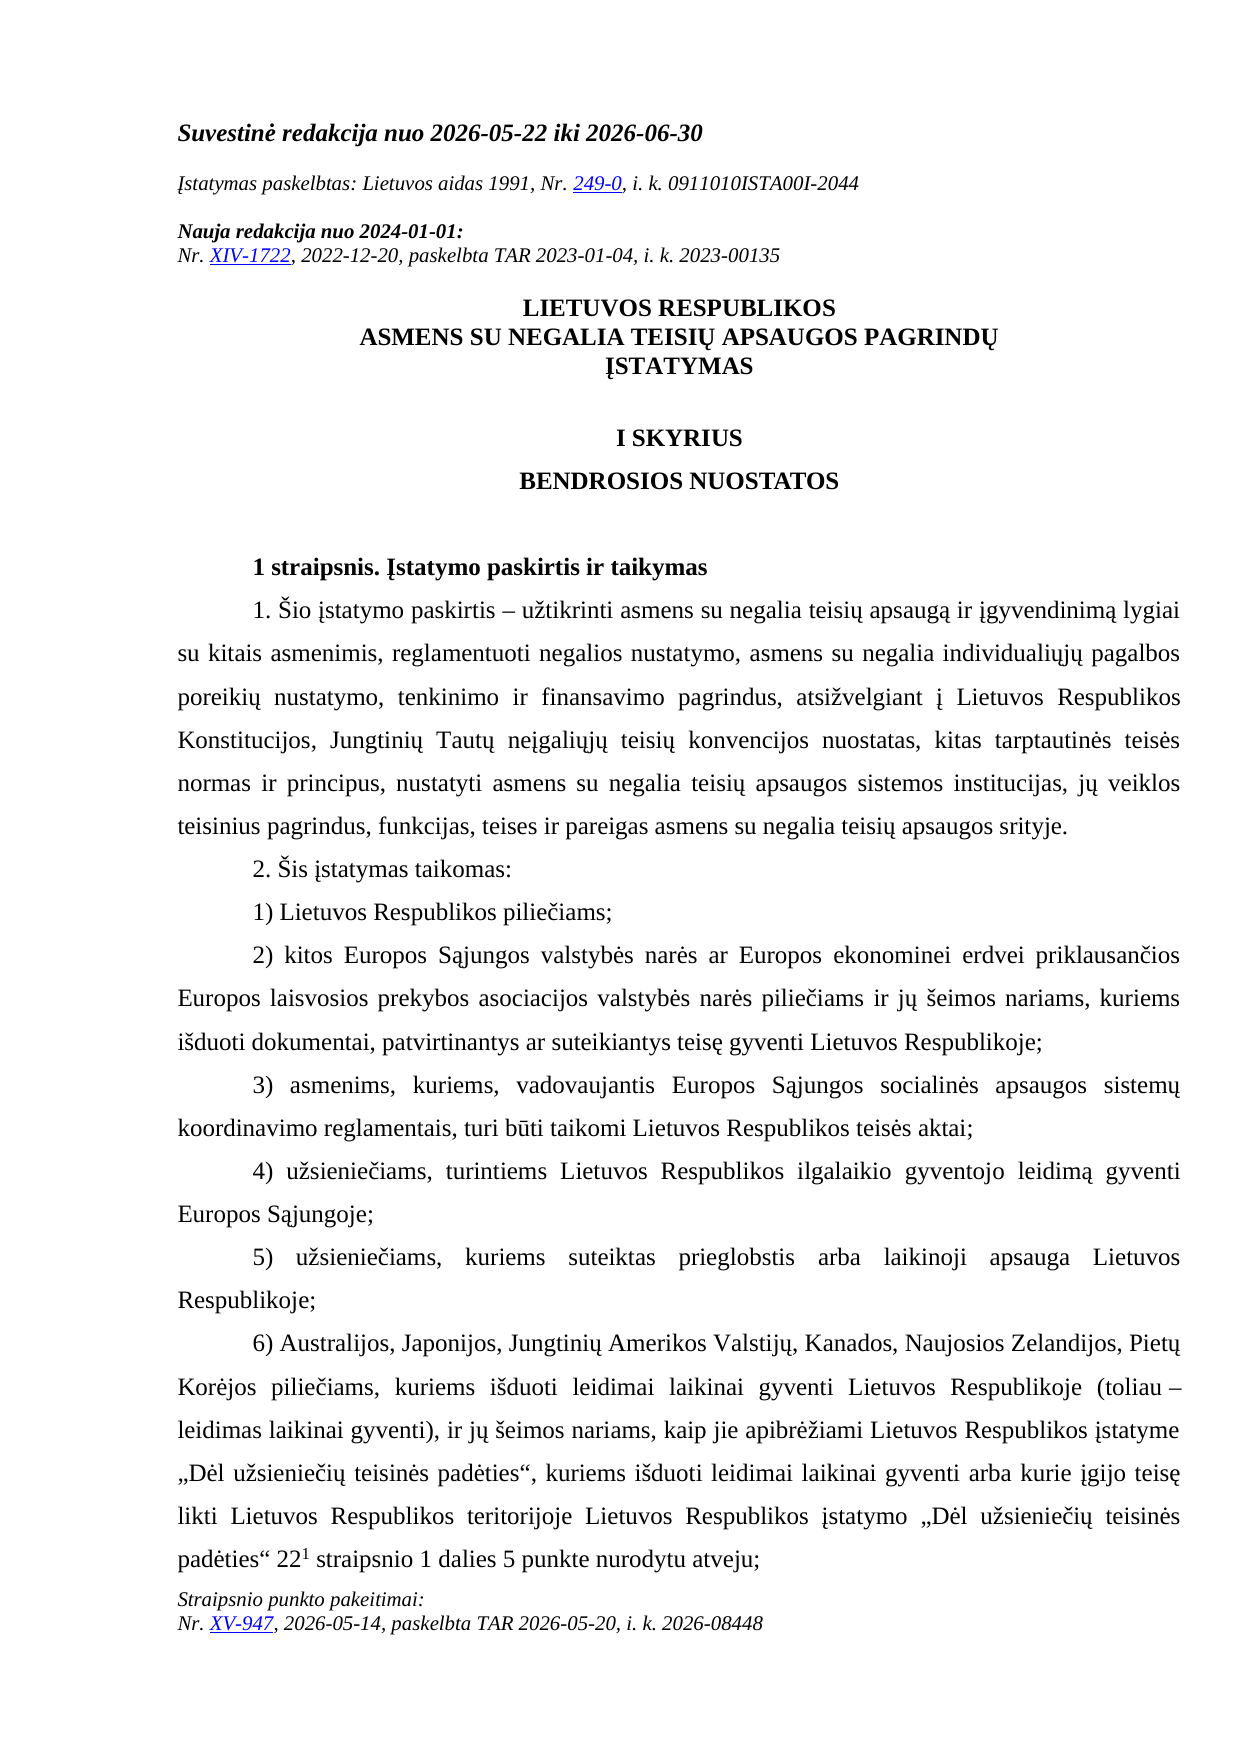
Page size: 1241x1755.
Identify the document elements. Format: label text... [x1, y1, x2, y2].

text Suvestinė redakcija nuo 2026-05-22 iki 2026-06-30 [177, 118, 1181, 147]
text Straipsnio punkto pakeitimai: [177, 1587, 1181, 1611]
text BENDROSIOS NUOSTATOS [177, 466, 1181, 495]
text 6) Australijos, Japonijos, Jungtinių Amerikos Valstijų, Kanados, Naujosios Zelandijos, Pietų Korėjos piliečiams, kuriems išduoti leidimai laikinai gyventi Lietuvos Respublikoje (toliau – leidimas laikinai gyventi), ir jų šeimos nariams, kaip jie apibrėžiami Lietuvos Respublikos įstatyme „Dėl užsieniečių teisinės padėties“, kuriems išduoti leidimai laikinai gyventi arba kurie įgijo teisę likti Lietuvos Respublikos teritorijoje Lietuvos Respublikos įstatymo „Dėl užsieniečių teisinės padėties“ 221 straipsnio 1 dalies 5 punkte nurodytu atveju; [177, 1328, 1181, 1573]
text 2) kitos Europos Sąjungos valstybės narės ar Europos ekonominei erdvei priklausančios Europos laisvosios prekybos asociacijos valstybės narės piliečiams ir jų šeimos nariams, kuriems išduoti dokumentai, patvirtinantys ar suteikiantys teisę gyventi Lietuvos Respublikoje; [177, 940, 1181, 1055]
text Nr. XIV-1722, 2022-12-20, paskelbta TAR 2023-01-04, i. k. 2023-00135 [177, 243, 1181, 267]
text 1) Lietuvos Respublikos piliečiams; [177, 897, 1181, 926]
text I SKYRIUS [177, 423, 1181, 452]
text ĮSTATYMAS [177, 351, 1181, 380]
text Nr. XV-947, 2026-05-14, paskelbta TAR 2026-05-20, i. k. 2026-08448 [177, 1611, 1181, 1635]
text ASMENS SU NEGALIA TEISIŲ APSAUGOS PAGRINDŲ [177, 322, 1181, 351]
text Įstatymas paskelbtas: Lietuvos aidas 1991, Nr. 249-0, i. k. 0911010ISTA00I-2044 [177, 171, 1181, 195]
text 2. Šis įstatymas taikomas: [177, 854, 1181, 883]
text 5) užsieniečiams, kuriems suteiktas prieglobstis arba laikinoji apsauga Lietuvos Respublikoje; [177, 1242, 1181, 1314]
text 1 straipsnis. Įstatymo paskirtis ir taikymas [177, 552, 1181, 581]
text Nauja redakcija nuo 2024-01-01: [177, 219, 1181, 243]
text 1. Šio įstatymo paskirtis – užtikrinti asmens su negalia teisių apsaugą ir įgyvendinimą lygiai su kitais asmenimis, reglamentuoti negalios nustatymo, asmens su negalia individualiųjų pagalbos poreikių nustatymo, tenkinimo ir finansavimo pagrindus, atsižvelgiant į Lietuvos Respublikos Konstitucijos, Jungtinių Tautų neįgaliųjų teisių konvencijos nuostatas, kitas tarptautinės teisės normas ir principus, nustatyti asmens su negalia teisių apsaugos sistemos institucijas, jų veiklos teisinius pagrindus, funkcijas, teises ir pareigas asmens su negalia teisių apsaugos srityje. [177, 595, 1181, 840]
text 3) asmenims, kuriems, vadovaujantis Europos Sąjungos socialinės apsaugos sistemų koordinavimo reglamentais, turi būti taikomi Lietuvos Respublikos teisės aktai; [177, 1070, 1181, 1142]
text LIETUVOS RESPUBLIKOS [177, 293, 1181, 322]
text 4) užsieniečiams, turintiems Lietuvos Respublikos ilgalaikio gyventojo leidimą gyventi Europos Sąjungoje; [177, 1156, 1181, 1228]
